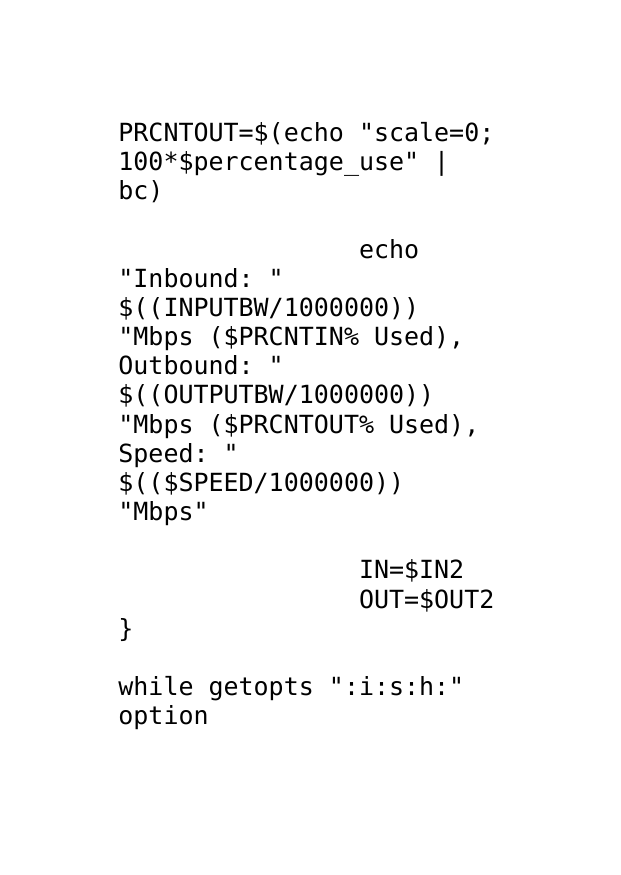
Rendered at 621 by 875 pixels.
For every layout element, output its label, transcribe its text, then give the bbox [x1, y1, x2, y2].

text init () { INTNUMBER=$interface OUT=$(snmpget -v2c -c $community_string $hostname ifHCOutOctets.$INTNUMBER | awk '{print $4}') IN=$(snmpget -v2c -c $community_string $hostname ifHCInOctets.$INTNUMBER | awk '{print $4}') #SPEED=$(snmpget -v2c -c $community_string $hostname ifSpeed.$INTNUMBER | awk '{print $4}') SPEED=10000000000 TIME=1 if [ -z "$OUT" ] || [ -z "$IN" ]; then msg="Unable to retrieve SNMP info." state=CRITICAL echo $state $msg exit 2 fi } check () { #wait $TIME before running the same check, this way we can confirm how much the data has changed in two periods. sleep $TIME OUT2=$(snmpget -v2c -c $community_string $hostname ifHCOutOctets.$INTNUMBER | awk '{print $4}') IN2=$(snmpget -v2c -c $community_string $hostname ifHCInOctets.$INTNUMBER | awk '{print $4}') DELTAOUT=$(( $OUT2 - $OUT)) DELTAIN=$(( $IN2 - $IN)) #Value is in octets so will need to be divided by 8 to get bytes, this is then divided by 1024 to give kilobytes. INPUTBW=$(((($DELTAIN)/$TIME)*8)) OUTPUTBW=$(((($DELTAOUT)/$TIME)*8)) #For percentage usage we do 100/(total possible bandwidth – current bandwidth). percentage_use=$(echo "scale=9; $INPUTBW/$SPEED" | bc) PRCNTIN=$(echo "scale=0; 100*$percentage_use" | bc) percentage_use=$(echo "scale=9; $OUTPUTBW/$SPEED" | bc) PRCNTOUT=$(echo "scale=0; 100*$percentage_use" | bc) echo "Inbound: " $((INPUTBW/1000000)) "Mbps ($PRCNTIN% Used), Outbound: " $((OUTPUTBW/1000000)) "Mbps ($PRCNTOUT% Used), Speed: " $(($SPEED/1000000)) "Mbps" IN=$IN2 OUT=$OUT2 } while getopts ":i:s:h:" option do case $option in i)interface=$OPTARG ;; s)community_string=$OPTARG ;; h)hostname=$OPTARG ;; *) echo "Syntax is $usage -h <hostname> -s <snmpstring> -i <interface-nr>" exit 1;; esac done if [ -z "$hostname" ]; then echo "-h) IP address required." exit 1 elif [ -z "$community_string" ]; then echo "-s) snmp string needs to be specified." exit 1 elif [ -z "$interface" ]; then echo "-i) interface number required." exit 1 else init while true do check done fi [118, 118, 502, 731]
